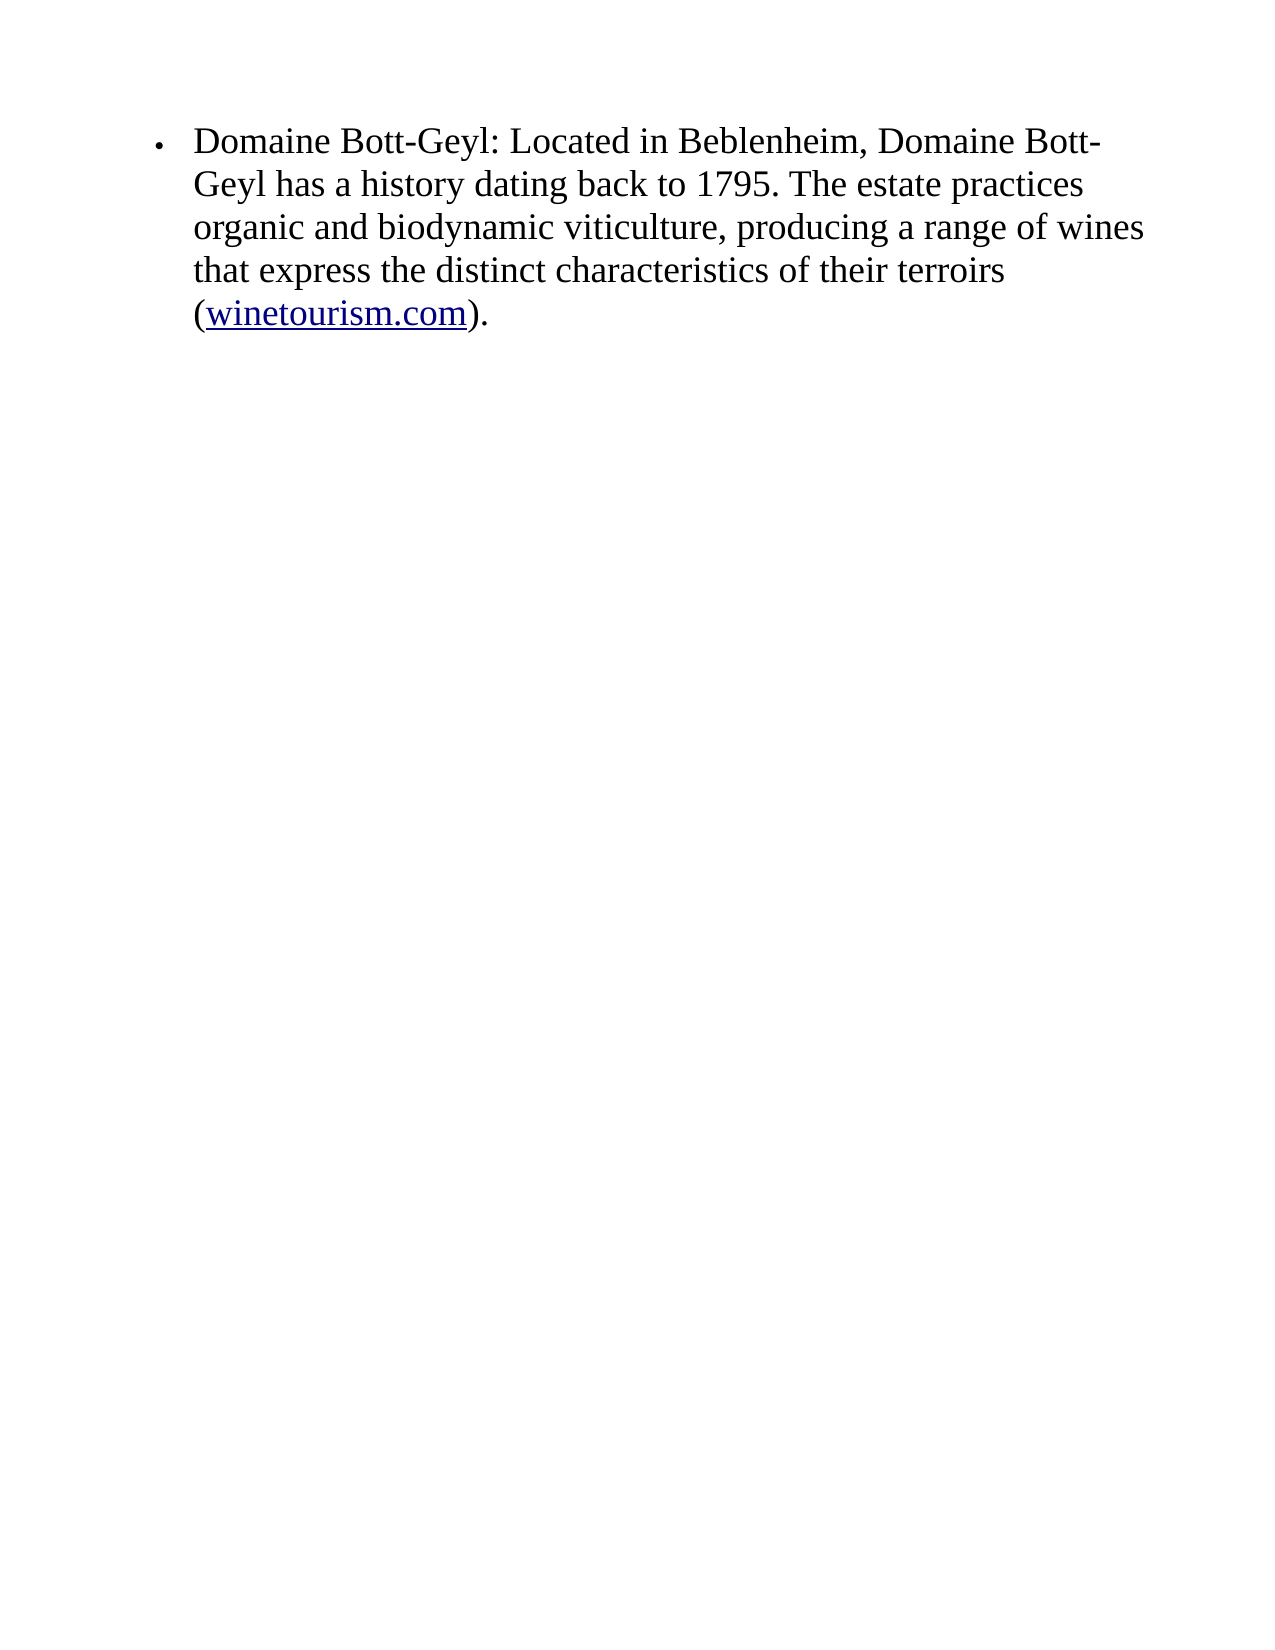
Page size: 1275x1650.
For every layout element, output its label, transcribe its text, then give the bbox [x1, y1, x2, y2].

list Domaine Bott-Geyl: Located in Beblenheim, Domaine Bott-Geyl has a history dating back to 1795. The estate practices organic and biodynamic viticulture, producing a range of wines that express the distinct characteristics of their terroirs (winetourism.com). [156, 118, 1157, 334]
